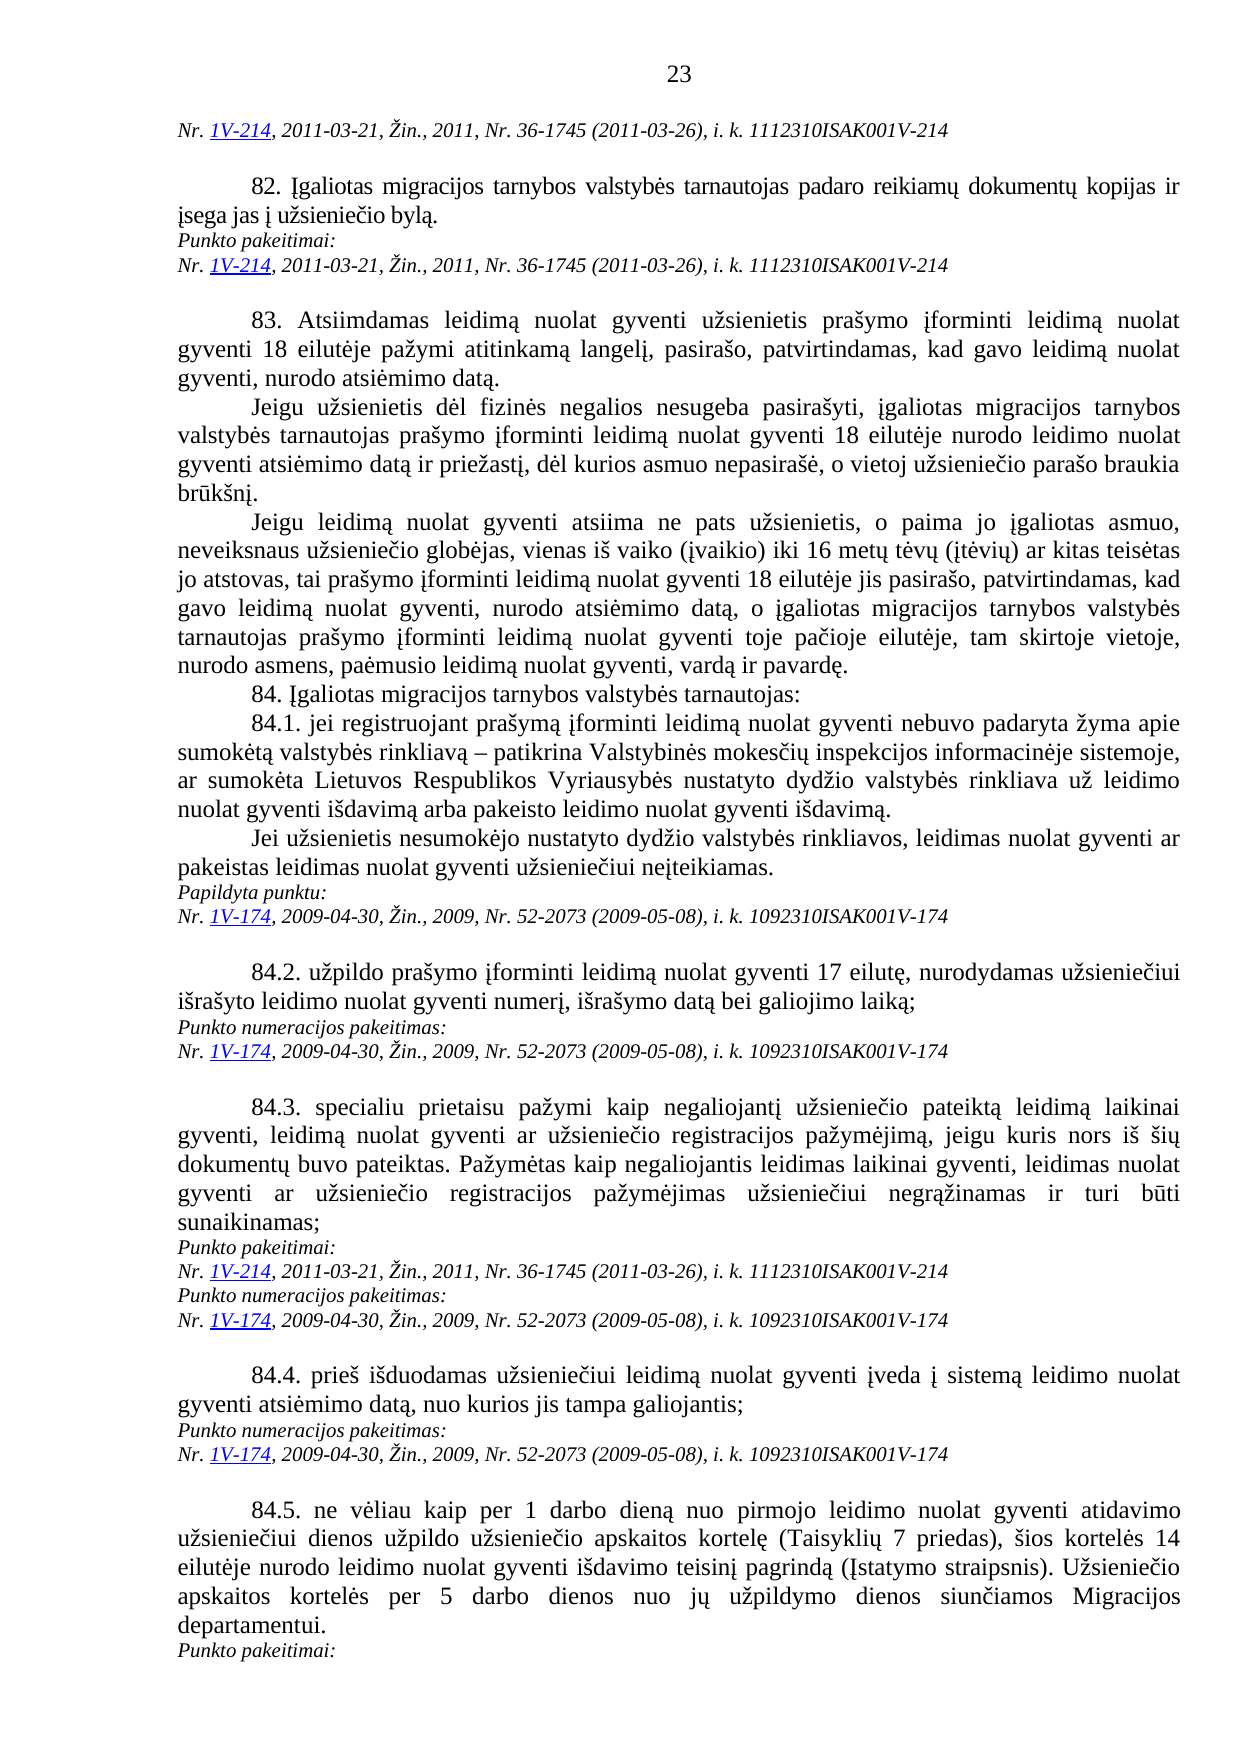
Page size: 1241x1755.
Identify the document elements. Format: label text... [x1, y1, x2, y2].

text Papildyta punktu: [177, 880, 1181, 904]
text 84.4. prieš išduodamas užsieniečiui leidimą nuolat gyventi įveda į sistemą leidimo nuolat gyventi atsiėmimo datą, nuo kurios jis tampa galiojantis; [177, 1360, 1181, 1418]
text 82. Įgaliotas migracijos tarnybos valstybės tarnautojas padaro reikiamų dokumentų kopijas ir įsega jas į užsieniečio bylą. [177, 171, 1181, 228]
text 84.5. ne vėliau kaip per 1 darbo dieną nuo pirmojo leidimo nuolat gyventi atidavimo užsieniečiui dienos užpildo užsieniečio apskaitos kortelę (Taisyklių 7 priedas), šios kortelės 14 eilutėje nurodo leidimo nuolat gyventi išdavimo teisinį pagrindą (Įstatymo straipsnis). Užsieniečio apskaitos kortelės per 5 darbo dienos nuo jų užpildymo dienos siunčiamos Migracijos departamentui. [177, 1495, 1181, 1638]
text Nr. 1V-214, 2011-03-21, Žin., 2011, Nr. 36-1745 (2011-03-26), i. k. 1112310ISAK001V-214 [177, 118, 1181, 142]
text Punkto pakeitimai: [177, 228, 1181, 252]
text Nr. 1V-174, 2009-04-30, Žin., 2009, Nr. 52-2073 (2009-05-08), i. k. 1092310ISAK001V-174 [177, 904, 1181, 928]
text Nr. 1V-214, 2011-03-21, Žin., 2011, Nr. 36-1745 (2011-03-26), i. k. 1112310ISAK001V-214 [177, 252, 1181, 277]
text Jeigu leidimą nuolat gyventi atsiima ne pats užsienietis, o paima jo įgaliotas asmuo, neveiksnaus užsieniečio globėjas, vienas iš vaiko (įvaikio) iki 16 metų tėvų (įtėvių) ar kitas teisėtas jo atstovas, tai prašymo įforminti leidimą nuolat gyventi 18 eilutėje jis pasirašo, patvirtindamas, kad gavo leidimą nuolat gyventi, nurodo atsiėmimo datą, o įgaliotas migracijos tarnybos valstybės tarnautojas prašymo įforminti leidimą nuolat gyventi toje pačioje eilutėje, tam skirtoje vietoje, nurodo asmens, paėmusio leidimą nuolat gyventi, vardą ir pavardę. [177, 507, 1181, 679]
text Punkto numeracijos pakeitimas: [177, 1283, 1181, 1307]
text Nr. 1V-174, 2009-04-30, Žin., 2009, Nr. 52-2073 (2009-05-08), i. k. 1092310ISAK001V-174 [177, 1442, 1181, 1466]
text Punkto pakeitimai: [177, 1235, 1181, 1259]
text Jeigu užsienietis dėl fizinės negalios nesugeba pasirašyti, įgaliotas migracijos tarnybos valstybės tarnautojas prašymo įforminti leidimą nuolat gyventi 18 eilutėje nurodo leidimo nuolat gyventi atsiėmimo datą ir priežastį, dėl kurios asmuo nepasirašė, o vietoj užsieniečio parašo braukia brūkšnį. [177, 392, 1181, 507]
text 84.1. jei registruojant prašymą įforminti leidimą nuolat gyventi nebuvo padaryta žyma apie sumokėtą valstybės rinkliavą – patikrina Valstybinės mokesčių inspekcijos informacinėje sistemoje, ar sumokėta Lietuvos Respublikos Vyriausybės nustatyto dydžio valstybės rinkliava už leidimo nuolat gyventi išdavimą arba pakeisto leidimo nuolat gyventi išdavimą. [177, 708, 1181, 823]
text Nr. 1V-214, 2011-03-21, Žin., 2011, Nr. 36-1745 (2011-03-26), i. k. 1112310ISAK001V-214 [177, 1259, 1181, 1283]
text 83. Atsiimdamas leidimą nuolat gyventi užsienietis prašymo įforminti leidimą nuolat gyventi 18 eilutėje pažymi atitinkamą langelį, pasirašo, patvirtindamas, kad gavo leidimą nuolat gyventi, nurodo atsiėmimo datą. [177, 305, 1181, 392]
text Nr. 1V-174, 2009-04-30, Žin., 2009, Nr. 52-2073 (2009-05-08), i. k. 1092310ISAK001V-174 [177, 1307, 1181, 1332]
text 84.2. užpildo prašymo įforminti leidimą nuolat gyventi 17 eilutę, nurodydamas užsieniečiui išrašyto leidimo nuolat gyventi numerį, išrašymo datą bei galiojimo laiką; [177, 957, 1181, 1015]
text Punkto numeracijos pakeitimas: [177, 1418, 1181, 1442]
text Jei užsienietis nesumokėjo nustatyto dydžio valstybės rinkliavos, leidimas nuolat gyventi ar pakeistas leidimas nuolat gyventi užsieniečiui neįteikiamas. [177, 823, 1181, 880]
text Nr. 1V-174, 2009-04-30, Žin., 2009, Nr. 52-2073 (2009-05-08), i. k. 1092310ISAK001V-174 [177, 1039, 1181, 1063]
text Punkto pakeitimai: [177, 1638, 1181, 1662]
text Punkto numeracijos pakeitimas: [177, 1015, 1181, 1039]
text 84.3. specialiu prietaisu pažymi kaip negaliojantį užsieniečio pateiktą leidimą laikinai gyventi, leidimą nuolat gyventi ar užsieniečio registracijos pažymėjimą, jeigu kuris nors iš šių dokumentų buvo pateiktas. Pažymėtas kaip negaliojantis leidimas laikinai gyventi, leidimas nuolat gyventi ar užsieniečio registracijos pažymėjimas užsieniečiui negrąžinamas ir turi būti sunaikinamas; [177, 1092, 1181, 1235]
text 84. Įgaliotas migracijos tarnybos valstybės tarnautojas: [177, 679, 1181, 708]
